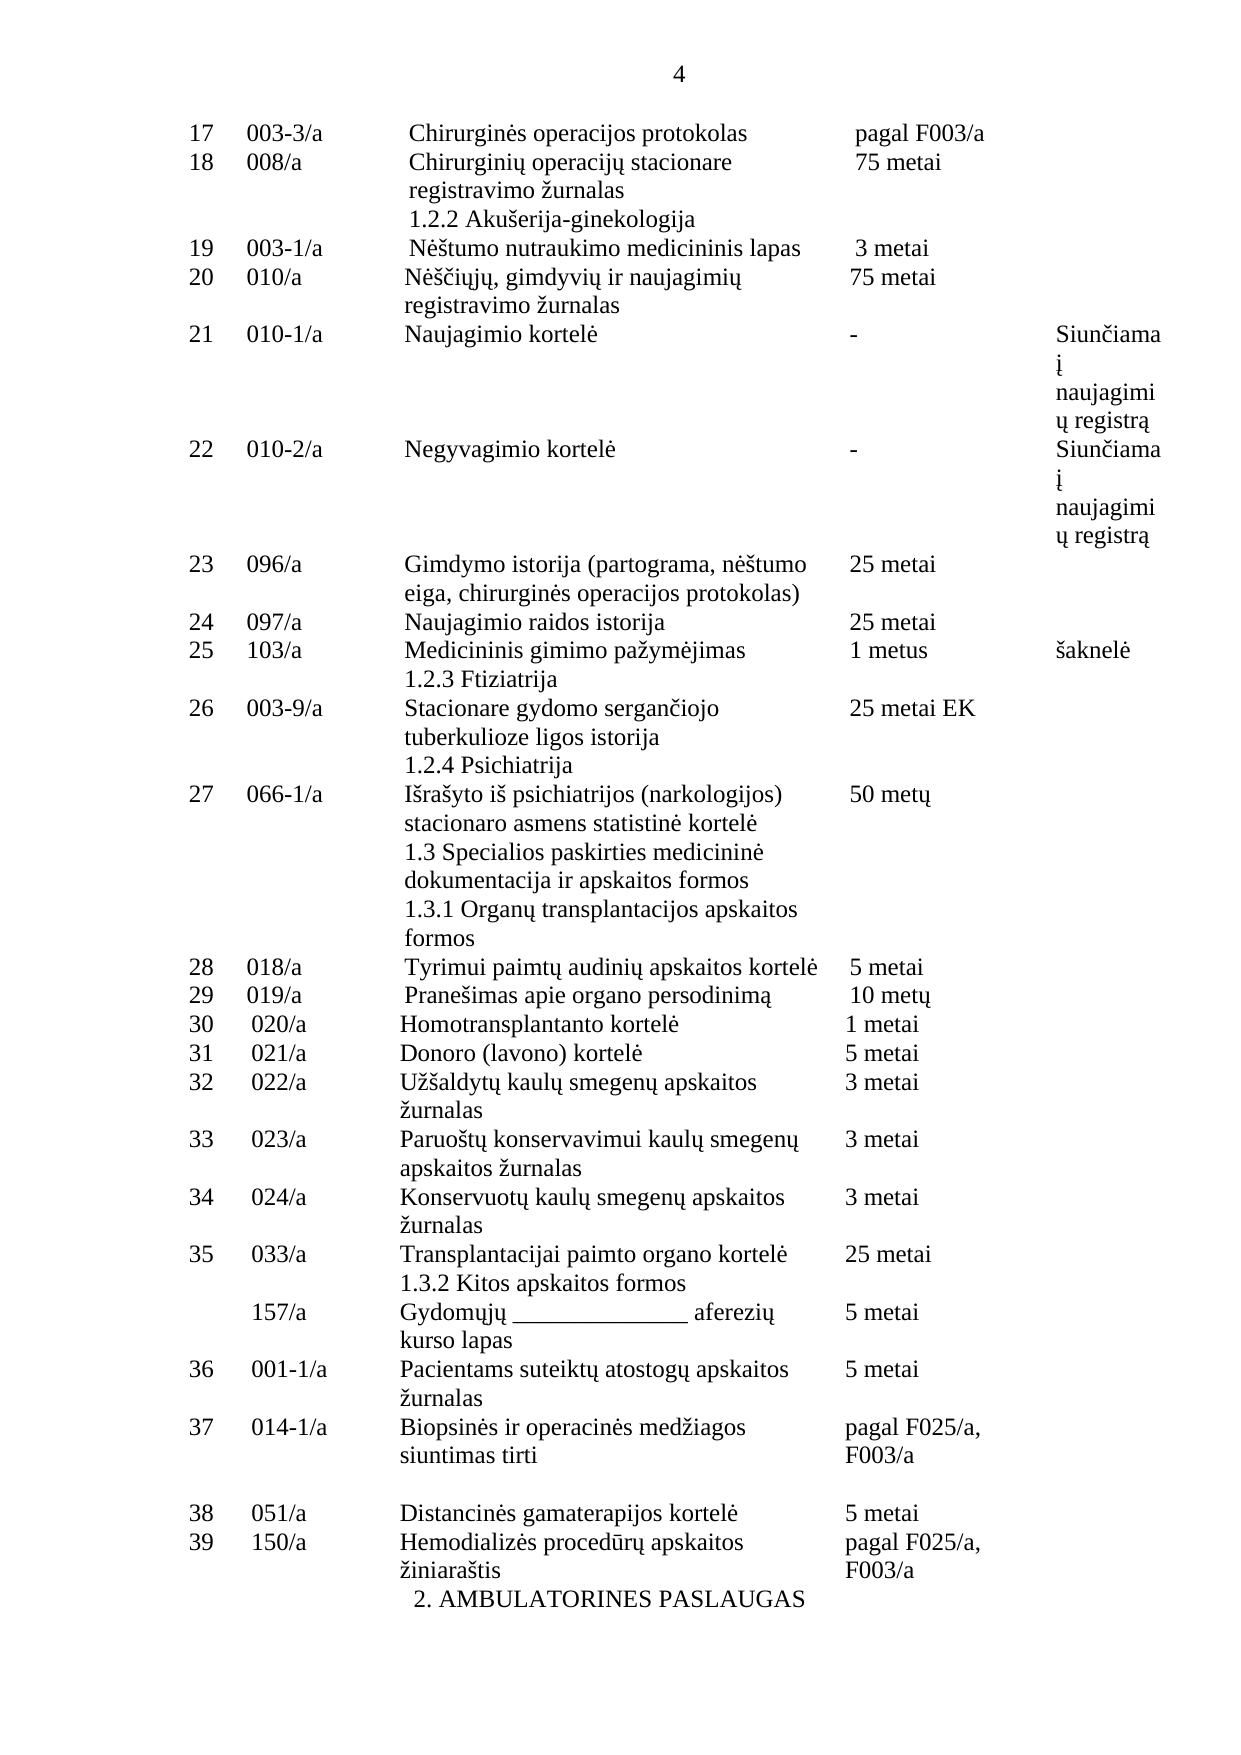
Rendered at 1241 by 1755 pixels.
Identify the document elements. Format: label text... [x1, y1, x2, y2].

table_cell [838, 894, 1044, 952]
table_cell [1176, 1268, 1181, 1354]
table_cell 19 [177, 233, 235, 262]
table_cell 25 metai [834, 1239, 1044, 1268]
table_cell 39 [177, 1527, 240, 1584]
table_cell [177, 751, 235, 779]
table_cell [240, 1469, 388, 1498]
table_cell Užšaldytų kaulų smegenų apskaitos žurnalas [388, 1067, 833, 1124]
table_cell [1176, 1182, 1181, 1239]
table_cell 3 metai [844, 233, 1044, 262]
table_cell [1044, 1354, 1176, 1412]
table_cell [1176, 549, 1181, 607]
table_cell Naujagimio raidos istorija [393, 607, 838, 636]
table_cell [1044, 1009, 1176, 1038]
table_cell 30 [177, 1009, 240, 1038]
table_cell [1044, 837, 1176, 894]
table_cell [388, 1469, 833, 1498]
table_cell 001-1/a [240, 1354, 388, 1412]
table_cell [1176, 1038, 1181, 1067]
table_cell Chirurginės operacijos protokolas [398, 118, 843, 147]
table_cell Negyvagimio kortelė [393, 434, 838, 549]
table_cell [1176, 952, 1181, 981]
table_cell [1044, 1038, 1176, 1067]
table_cell [1176, 262, 1181, 319]
table_cell 051/a [240, 1498, 388, 1527]
table_cell [838, 837, 1044, 894]
table_cell 37 [177, 1412, 240, 1469]
table_cell Homotransplantanto kortelė [388, 1009, 833, 1038]
table_cell 018/a [235, 952, 393, 981]
table_cell 020/a [240, 1009, 388, 1038]
table_cell šaknelė [1044, 636, 1176, 664]
table_cell [1044, 1268, 1176, 1354]
table_cell 18 [177, 147, 235, 204]
table_cell Nėščiųjų, gimdyvių ir naujagimių registravimo žurnalas [393, 262, 838, 319]
table_cell 25 [177, 636, 235, 664]
table_cell 096/a [235, 549, 393, 607]
table_cell [177, 837, 235, 894]
table_cell [177, 1268, 240, 1354]
table_cell Išrašyto iš psichiatrijos (narkologijos) stacionaro asmens statistinė kortelė [393, 779, 838, 837]
table_cell [1176, 664, 1181, 693]
table_cell 25 metai EK [838, 693, 1044, 751]
table_cell [1044, 607, 1176, 636]
table_cell [235, 204, 397, 233]
table_cell 5 metai [838, 952, 1044, 981]
table_cell 103/a [235, 636, 393, 664]
table_cell Pranešimas apie organo persodinimą [393, 981, 838, 1009]
table_cell [1176, 1239, 1181, 1268]
table_cell - [838, 319, 1044, 434]
table_cell 29 [177, 981, 235, 1009]
table_cell [1044, 664, 1176, 693]
table_cell [1176, 1469, 1181, 1498]
table_cell [177, 664, 235, 693]
table_cell [1044, 1498, 1176, 1527]
table_cell 5 metai [834, 1354, 1044, 1412]
table_cell [1044, 1239, 1176, 1268]
table_cell Siunčiama į naujagimių registrą [1044, 319, 1176, 434]
table_cell Pacientams suteiktų atostogų apskaitos žurnalas [388, 1354, 833, 1412]
table_cell 1 metai [834, 1009, 1044, 1038]
table_cell 1.3.1 Organų transplantacijos apskaitos formos [393, 894, 838, 952]
table_cell 21 [177, 319, 235, 434]
table_cell [1176, 1354, 1181, 1412]
table_cell [1044, 233, 1181, 262]
table_cell 1 metus [838, 636, 1044, 664]
table_cell [1044, 262, 1176, 319]
table_cell pagal F003/a [844, 118, 1044, 147]
table_cell [1176, 434, 1181, 549]
table_cell 024/a [240, 1182, 388, 1239]
table_cell 3 metai [834, 1124, 1044, 1182]
table_cell [1176, 1124, 1181, 1182]
table_cell 010-1/a [235, 319, 393, 434]
table_cell 5 metai [834, 1498, 1044, 1527]
table_cell 75 metai [838, 262, 1044, 319]
table_cell [1044, 894, 1176, 952]
table_cell 008/a [235, 147, 397, 204]
table_cell [177, 204, 235, 233]
table_cell 097/a [235, 607, 393, 636]
table_cell 019/a [235, 981, 393, 1009]
table_cell [1176, 981, 1181, 1009]
table_cell [1044, 1527, 1176, 1584]
table_cell [235, 751, 393, 779]
table_cell 023/a [240, 1124, 388, 1182]
table_cell 010-2/a [235, 434, 393, 549]
table_cell Naujagimio kortelė [393, 319, 838, 434]
table_cell 50 metų [838, 779, 1044, 837]
table_cell Gimdymo istorija (partograma, nėštumo eiga, chirurginės operacijos protokolas) [393, 549, 838, 607]
table_cell [1044, 1469, 1176, 1498]
table_cell [1176, 607, 1181, 636]
table_cell 35 [177, 1239, 240, 1268]
table_cell [1176, 1009, 1181, 1038]
table_cell [1176, 1412, 1181, 1469]
table_cell 27 [177, 779, 235, 837]
table_cell 25 metai [838, 549, 1044, 607]
table_cell [838, 1584, 1040, 1613]
table_cell [1044, 1067, 1176, 1124]
table_cell [1044, 952, 1176, 981]
table_cell 033/a [240, 1239, 388, 1268]
table_cell 021/a [240, 1038, 388, 1067]
table_cell 17 [177, 118, 235, 147]
table_cell [1044, 549, 1176, 607]
table_cell 20 [177, 262, 235, 319]
table_cell 31 [177, 1038, 240, 1067]
table_cell 2. AMBULATORINES PASLAUGAS [402, 1584, 838, 1613]
table_cell 5 metai [834, 1038, 1044, 1067]
table_cell 157/a [240, 1268, 388, 1354]
table_cell 3 metai [834, 1067, 1044, 1124]
table_cell [1176, 693, 1181, 751]
table_cell [1176, 1498, 1181, 1527]
table_cell 32 [177, 1067, 240, 1124]
table_cell [1040, 1584, 1181, 1613]
table_cell [1044, 118, 1181, 147]
table_cell Hemodializės procedūrų apskaitos žiniaraštis [388, 1527, 833, 1584]
table_cell 36 [177, 1354, 240, 1412]
table_cell [1176, 751, 1181, 779]
table_cell 1.3.2 Kitos apskaitos formos Gydomųjų ______________ aferezių kurso lapas [388, 1268, 833, 1354]
table_cell [838, 664, 1044, 693]
table_cell 003-1/a [235, 233, 397, 262]
table_cell [1044, 751, 1176, 779]
table_cell 28 [177, 952, 235, 981]
table_cell [1044, 204, 1181, 233]
table_cell 022/a [240, 1067, 388, 1124]
table_cell Transplantacijai paimto organo kortelė [388, 1239, 833, 1268]
table_cell 34 [177, 1182, 240, 1239]
table_cell 1.2.3 Ftiziatrija [393, 664, 838, 693]
table_cell [1176, 319, 1181, 434]
table_cell [177, 1584, 245, 1613]
table_cell [177, 894, 235, 952]
table_cell [1176, 837, 1181, 894]
table_cell Siunčiama į naujagimių registrą [1044, 434, 1176, 549]
table_cell 22 [177, 434, 235, 549]
table_cell [1044, 1182, 1176, 1239]
table_cell 26 [177, 693, 235, 751]
table_cell 10 metų [838, 981, 1044, 1009]
table_cell 24 [177, 607, 235, 636]
table_cell [1044, 779, 1176, 837]
table_cell [245, 1584, 402, 1613]
table_cell [844, 204, 1044, 233]
table_cell [177, 1469, 240, 1498]
table_cell 33 [177, 1124, 240, 1182]
table_cell 3 metai [834, 1182, 1044, 1239]
table_cell [838, 751, 1044, 779]
table_cell pagal F025/a, F003/a [834, 1412, 1044, 1469]
table_cell 1.3 Specialios paskirties medicininė dokumentacija ir apskaitos formos [393, 837, 838, 894]
table_cell 25 metai [838, 607, 1044, 636]
table_cell [834, 1469, 1044, 1498]
table_cell [1044, 981, 1176, 1009]
table_cell [1044, 693, 1176, 751]
table_cell [1176, 1527, 1181, 1584]
table_cell 1.2.2 Akušerija-ginekologija [398, 204, 843, 233]
table_cell Chirurginių operacijų stacionare registravimo žurnalas [398, 147, 843, 204]
table_cell Paruoštų konservavimui kaulų smegenų apskaitos žurnalas [388, 1124, 833, 1182]
table_cell Konservuotų kaulų smegenų apskaitos žurnalas [388, 1182, 833, 1239]
table_cell [1176, 1067, 1181, 1124]
table_cell - [838, 434, 1044, 549]
table_cell pagal F025/a, F003/a [834, 1527, 1044, 1584]
table_cell 150/a [240, 1527, 388, 1584]
table_cell 010/a [235, 262, 393, 319]
table_cell [1044, 1412, 1176, 1469]
table_cell Nėštumo nutraukimo medicininis lapas [398, 233, 843, 262]
table_cell [235, 894, 393, 952]
table_cell Medicininis gimimo pažymėjimas [393, 636, 838, 664]
table_cell [1044, 147, 1181, 204]
table_cell 014-1/a [240, 1412, 388, 1469]
table_cell 75 metai [844, 147, 1044, 204]
table_cell [1176, 894, 1181, 952]
table_cell Donoro (lavono) kortelė [388, 1038, 833, 1067]
table_cell 1.2.4 Psichiatrija [393, 751, 838, 779]
table_cell Stacionare gydomo sergančiojo tuberkulioze ligos istorija [393, 693, 838, 751]
table_cell 5 metai [834, 1268, 1044, 1354]
table_cell [1176, 779, 1181, 837]
table_cell 23 [177, 549, 235, 607]
table_cell Tyrimui paimtų audinių apskaitos kortelė [393, 952, 838, 981]
table_cell [1044, 1124, 1176, 1182]
table_cell Biopsinės ir operacinės medžiagos siuntimas tirti [388, 1412, 833, 1469]
table_cell 003-9/a [235, 693, 393, 751]
table_cell [1176, 636, 1181, 664]
table_cell 066-1/a [235, 779, 393, 837]
table_cell 38 [177, 1498, 240, 1527]
table_cell Distancinės gamaterapijos kortelė [388, 1498, 833, 1527]
table_cell [235, 837, 393, 894]
table_cell [235, 664, 393, 693]
table_cell 003-3/a [235, 118, 397, 147]
